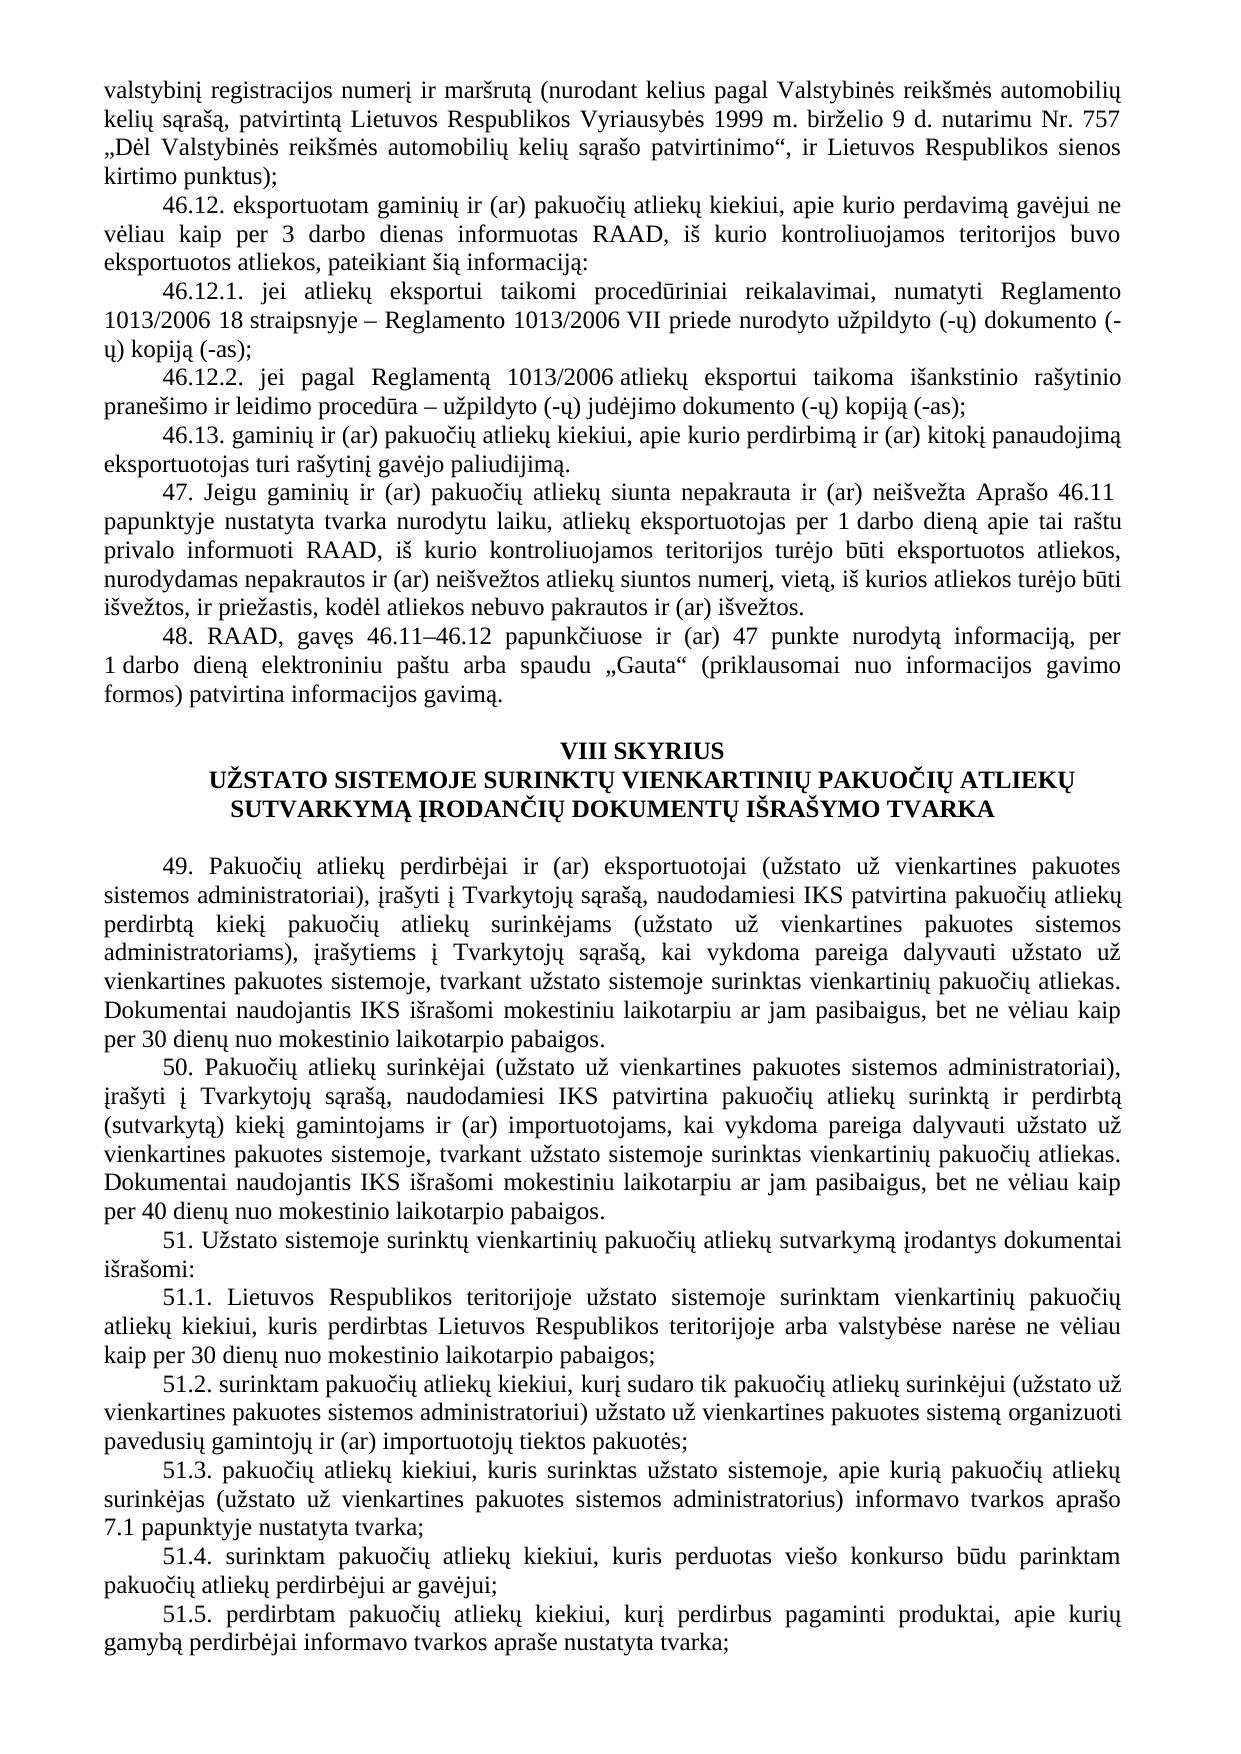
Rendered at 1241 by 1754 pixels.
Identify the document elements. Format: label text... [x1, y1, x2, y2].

text 46.12.2. jei pagal Reglamentą 1013/2006 atliekų eksportui taikoma išankstinio rašytinio pranešimo ir leidimo procedūra – užpildyto (-ų) judėjimo dokumento (-ų) kopiją (-as); [103, 362, 1122, 420]
text 51.1. Lietuvos Respublikos teritorijoje užstato sistemoje surinktam vienkartinių pakuočių atliekų kiekiui, kuris perdirbtas Lietuvos Respublikos teritorijoje arba valstybėse narėse ne vėliau kaip per 30 dienų nuo mokestinio laikotarpio pabaigos; [103, 1282, 1122, 1369]
text 46.12. eksportuotam gaminių ir (ar) pakuočių atliekų kiekiui, apie kurio perdavimą gavėjui ne vėliau kaip per 3 darbo dienas informuotas RAAD, iš kurio kontroliuojamos teritorijos buvo eksportuotos atliekos, pateikiant šią informaciją: [103, 190, 1122, 276]
text 47. Jeigu gaminių ir (ar) pakuočių atliekų siunta nepakrauta ir (ar) neišvežta Aprašo 46.11 papunktyje nustatyta tvarka nurodytu laiku, atliekų eksportuotojas per 1 darbo dieną apie tai raštu privalo informuoti RAAD, iš kurio kontroliuojamos teritorijos turėjo būti eksportuotos atliekos, nurodydamas nepakrautos ir (ar) neišvežtos atliekų siuntos numerį, vietą, iš kurios atliekos turėjo būti išvežtos, ir priežastis, kodėl atliekos nebuvo pakrautos ir (ar) išvežtos. [103, 477, 1122, 621]
text 48. RAAD, gavęs 46.11–46.12 papunkčiuose ir (ar) 47 punkte nurodytą informaciją, per 1 darbo dieną elektroniniu paštu arba spaudu „Gauta“ (priklausomai nuo informacijos gavimo formos) patvirtina informacijos gavimą. [103, 621, 1122, 707]
text 51.3. pakuočių atliekų kiekiui, kuris surinktas užstato sistemoje, apie kurią pakuočių atliekų surinkėjas (užstato už vienkartines pakuotes sistemos administratorius) informavo tvarkos aprašo 7.1 papunktyje nustatyta tvarka; [103, 1455, 1122, 1541]
text 51.5. perdirbtam pakuočių atliekų kiekiui, kurį perdirbus pagaminti produktai, apie kurių gamybą perdirbėjai informavo tvarkos apraše nustatyta tvarka; [103, 1599, 1122, 1656]
text 46.12.1. jei atliekų eksportui taikomi procedūriniai reikalavimai, numatyti Reglamento 1013/2006 18 straipsnyje – Reglamento 1013/2006 VII priede nurodyto užpildyto (-ų) dokumento (-ų) kopiją (-as); [103, 276, 1122, 362]
text 51.2. surinktam pakuočių atliekų kiekiui, kurį sudaro tik pakuočių atliekų surinkėjui (užstato už vienkartines pakuotes sistemos administratoriui) užstato už vienkartines pakuotes sistemą organizuoti pavedusių gamintojų ir (ar) importuotojų tiektos pakuotės; [103, 1369, 1122, 1455]
text 46.13. gaminių ir (ar) pakuočių atliekų kiekiui, apie kurio perdirbimą ir (ar) kitokį panaudojimą eksportuotojas turi rašytinį gavėjo paliudijimą. [103, 420, 1122, 477]
text 49. Pakuočių atliekų perdirbėjai ir (ar) eksportuotojai (užstato už vienkartines pakuotes sistemos administratoriai), įrašyti į Tvarkytojų sąrašą, naudodamiesi IKS patvirtina pakuočių atliekų perdirbtą kiekį pakuočių atliekų surinkėjams (užstato už vienkartines pakuotes sistemos administratoriams), įrašytiems į Tvarkytojų sąrašą, kai vykdoma pareiga dalyvauti užstato už vienkartines pakuotes sistemoje, tvarkant užstato sistemoje surinktas vienkartinių pakuočių atliekas. Dokumentai naudojantis IKS išrašomi mokestiniu laikotarpiu ar jam pasibaigus, bet ne vėliau kaip per 30 dienų nuo mokestinio laikotarpio pabaigos. [103, 851, 1122, 1052]
text 51.4. surinktam pakuočių atliekų kiekiui, kuris perduotas viešo konkurso būdu parinktam pakuočių atliekų perdirbėjui ar gavėjui; [103, 1541, 1122, 1599]
text VIII skyrius [103, 736, 1122, 765]
text 51. Užstato sistemoje surinktų vienkartinių pakuočių atliekų sutvarkymą įrodantys dokumentai išrašomi: [103, 1225, 1122, 1282]
text 50. Pakuočių atliekų surinkėjai (užstato už vienkartines pakuotes sistemos administratoriai), įrašyti į Tvarkytojų sąrašą, naudodamiesi IKS patvirtina pakuočių atliekų surinktą ir perdirbtą (sutvarkytą) kiekį gamintojams ir (ar) importuotojams, kai vykdoma pareiga dalyvauti užstato už vienkartines pakuotes sistemoje, tvarkant užstato sistemoje surinktas vienkartinių pakuočių atliekas. Dokumentai naudojantis IKS išrašomi mokestiniu laikotarpiu ar jam pasibaigus, bet ne vėliau kaip per 40 dienų nuo mokestinio laikotarpio pabaigos. [103, 1052, 1122, 1225]
text valstybinį registracijos numerį ir maršrutą (nurodant kelius pagal Valstybinės reikšmės automobilių kelių sąrašą, patvirtintą Lietuvos Respublikos Vyriausybės 1999 m. birželio 9 d. nutarimu Nr. 757 „Dėl Valstybinės reikšmės automobilių kelių sąrašo patvirtinimo“, ir Lietuvos Respublikos sienos kirtimo punktus); [103, 75, 1122, 190]
text užstato sistemoje surinktų vienkartinių PAKUOČIŲ ATLIEKŲ SUTVARKYMĄ ĮRODANČIŲ DOKUMENTŲ IŠRAŠYMO TVARKA [103, 765, 1122, 822]
